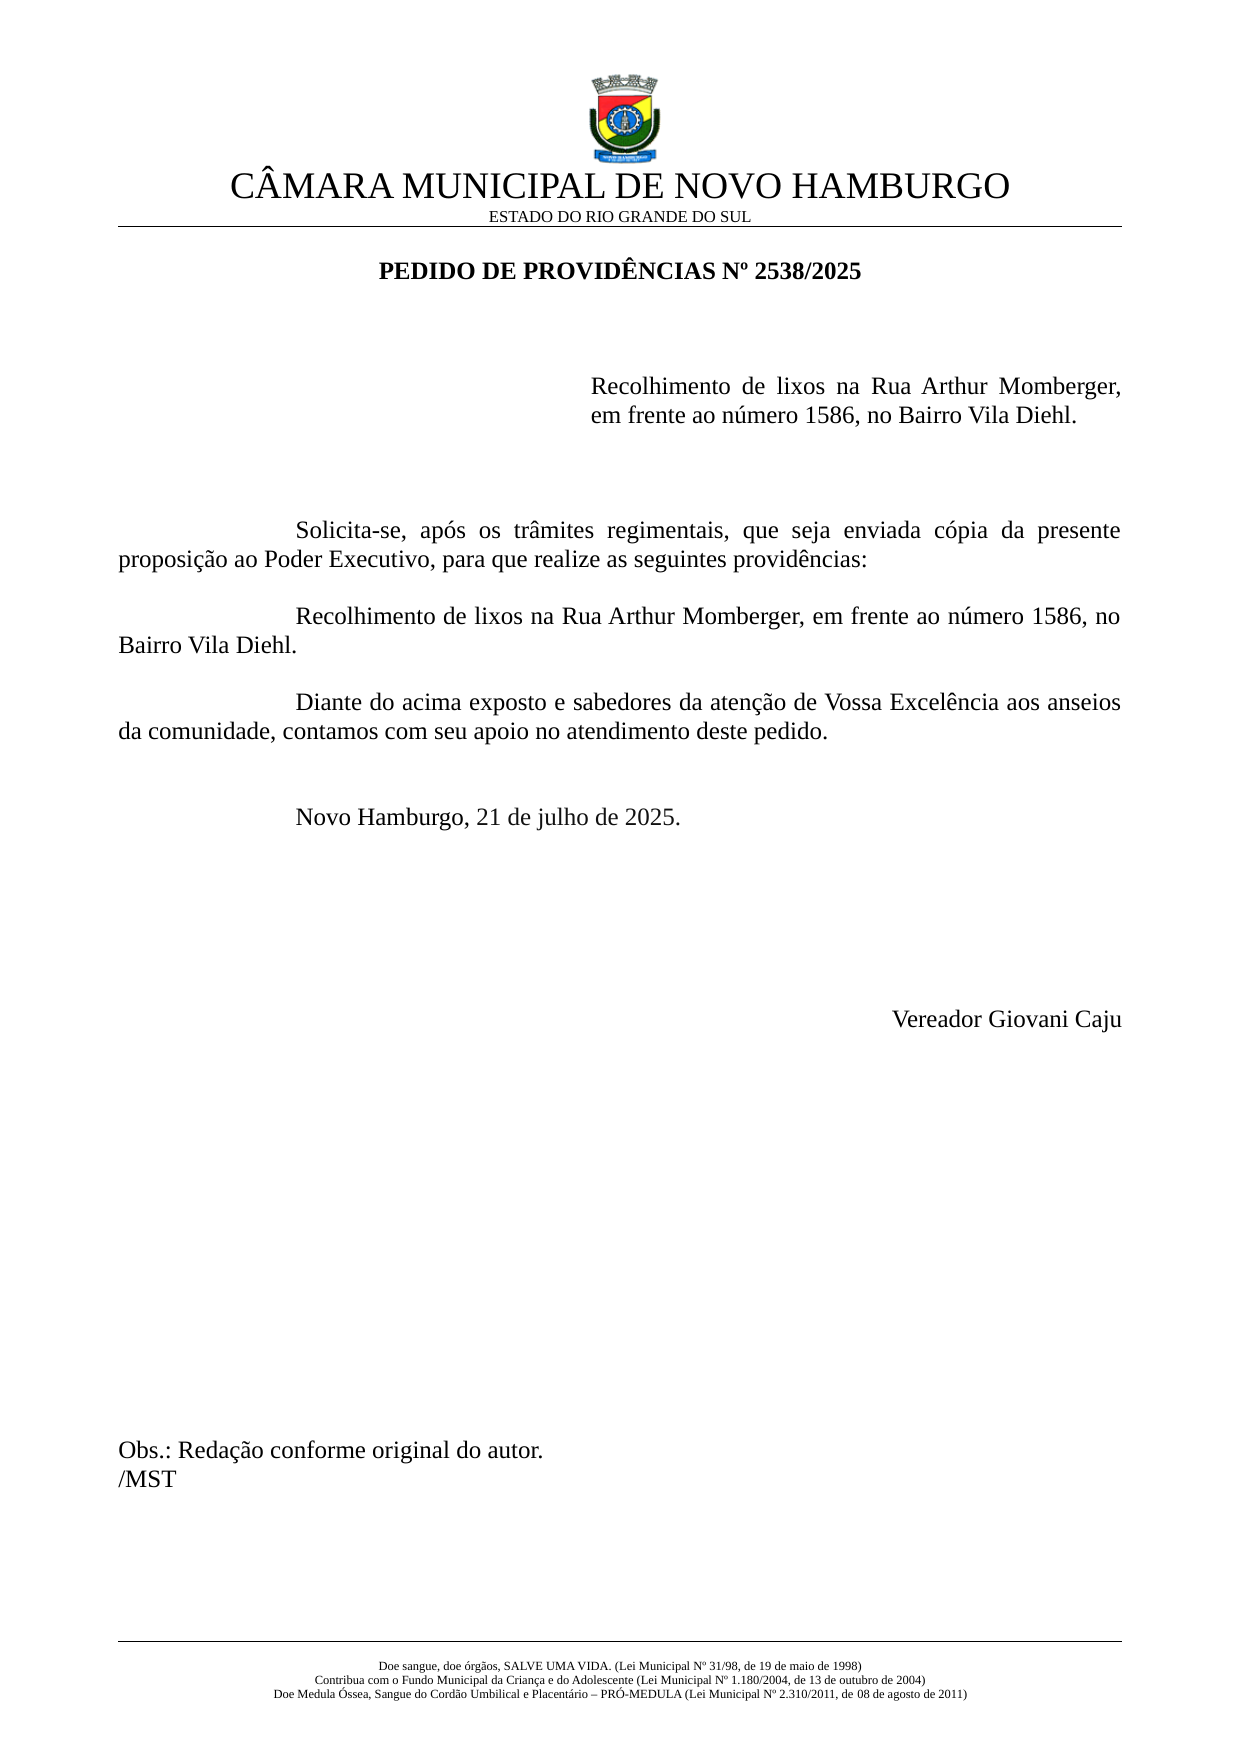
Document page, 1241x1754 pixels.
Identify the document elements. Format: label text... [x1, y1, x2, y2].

text Solicita-se, após os trâmites regimentais, que seja enviada cópia da presente proposição ao Poder Executivo, para que realize as seguintes providências: [118, 515, 1122, 572]
text Vereador Giovani Caju [118, 1004, 1122, 1032]
text PEDIDO DE PROVIDÊNCIAS Nº 2538/2025 [118, 256, 1122, 285]
text Recolhimento de lixos na Rua Arthur Momberger, em frente ao número 1586, no Bairro Vila Diehl. [118, 601, 1122, 659]
picture [583, 67, 664, 168]
text /MST [118, 1464, 1122, 1492]
text Novo Hamburgo, 21 de julho de 2025. [118, 802, 1122, 831]
text Diante do acima exposto e sabedores da atenção de Vossa Excelência aos anseios da comunidade, contamos com seu apoio no atendimento deste pedido. [118, 687, 1122, 745]
text Recolhimento de lixos na Rua Arthur Momberger, em frente ao número 1586, no Bairro Vila Diehl. [591, 371, 1122, 429]
text Obs.: Redação conforme original do autor. [118, 1435, 1122, 1464]
